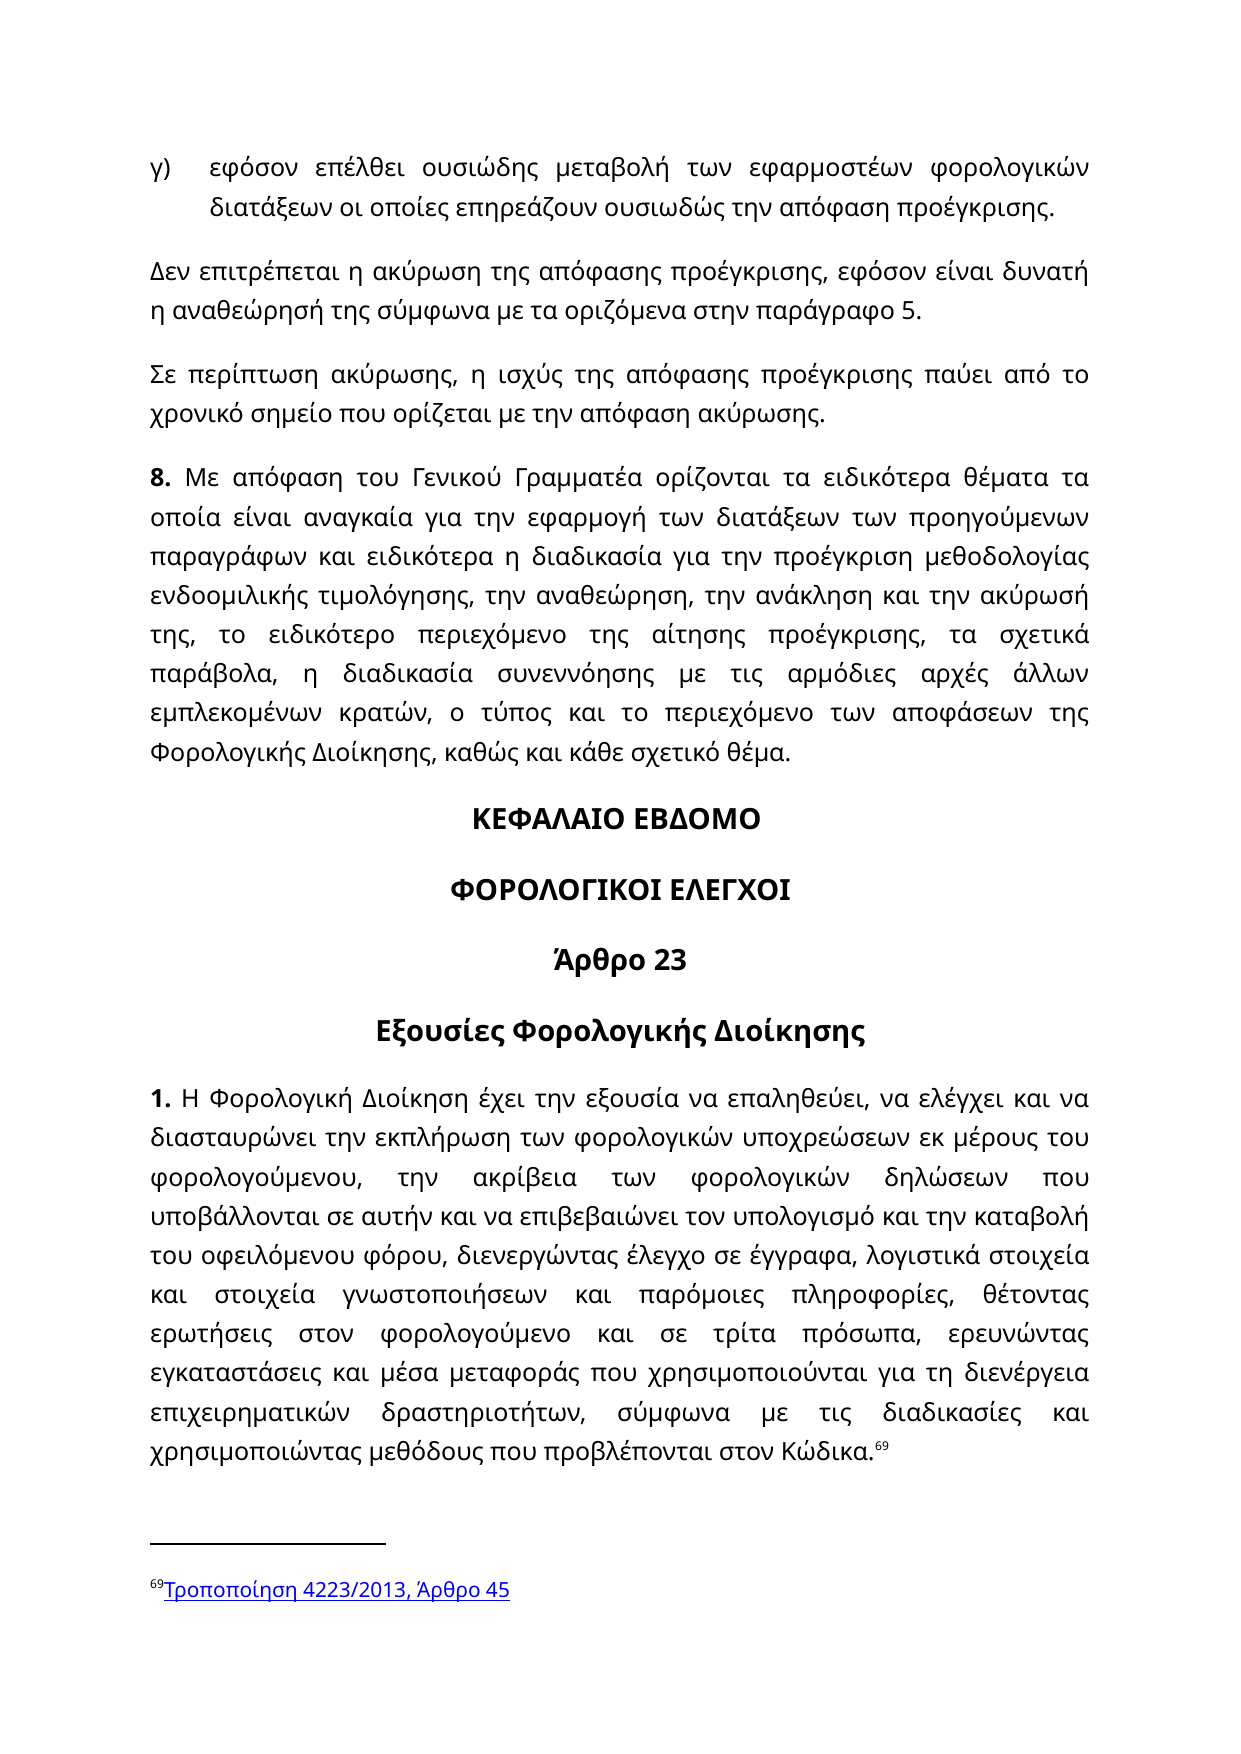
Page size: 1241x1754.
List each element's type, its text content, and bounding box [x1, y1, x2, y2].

text 1. Η Φορολογική Διοίκηση έχει την εξουσία να επαληθεύει, να ελέγχει και να διασταυρώνει την εκπλήρωση των φορολογικών υποχρεώσεων εκ μέρους του φορολογούμενου, την ακρίβεια των φορολογικών δηλώσεων που υποβάλλονται σε αυτήν και να επιβεβαιώνει τον υπολογισμό και την καταβολή του οφειλόμενου φόρου, διενεργώντας έλεγχο σε έγγραφα, λογιστικά στοιχεία και στοιχεία γνωστοποιήσεων και παρόμοιες πληροφορίες, θέτοντας ερωτήσεις στον φορολογούμενο και σε τρίτα πρόσωπα, ερευνώντας εγκαταστάσεις και μέσα μεταφοράς που χρησιμοποιούνται για τη διενέργεια επιχειρηματικών δραστηριοτήτων, σύμφωνα με τις διαδικασίες και χρησιμοποιώντας μεθόδους που προβλέπονται στον Κώδικα. [150, 1081, 1090, 1467]
subtitle ΚΕΦΑΛΑΙΟ ΕΒΔΟΜΟ [150, 798, 1090, 838]
text Σε περίπτωση ακύρωσης, η ισχύς της απόφασης προέγκρισης παύει από το χρονικό σημείο που ορίζεται με την απόφαση ακύρωσης. [150, 357, 1090, 430]
text Τροποποίηση 4223/2013, Άρθρο 45 [150, 1576, 1090, 1604]
subtitle Άρθρο 23 [150, 939, 1090, 979]
text 8. Με απόφαση του Γενικού Γραμματέα ορίζονται τα ειδικότερα θέματα τα οποία είναι αναγκαία για την εφαρμογή των διατάξεων των προηγούμενων παραγράφων και ειδικότερα η διαδικασία για την προέγκριση μεθοδολογίας ενδοομιλικής τιμολόγησης, την αναθεώρηση, την ανάκληση και την ακύρωσή της, το ειδικότερο περιεχόμενο της αίτησης προέγκρισης, τα σχετικά παράβολα, η διαδικασία συνεννόησης με τις αρμόδιες αρχές άλλων εμπλεκομένων κρατών, ο τύπος και το περιεχόμενο των αποφάσεων της Φορολογικής Διοίκησης, καθώς και κάθε σχετικό θέμα. [150, 460, 1090, 768]
list γ) εφόσον επέλθει ουσιώδης μεταβολή των εφαρμοστέων φορολογικών διατάξεων οι οποίες επηρεάζουν ουσιωδώς την απόφαση προέγκρισης. [150, 150, 1090, 223]
subtitle ΦΟΡΟΛΟΓΙΚΟΙ ΕΛΕΓΧΟΙ [150, 869, 1090, 909]
text Δεν επιτρέπεται η ακύρωση της απόφασης προέγκρισης, εφόσον είναι δυνατή η αναθεώρησή της σύμφωνα με τα οριζόμενα στην παράγραφο 5. [150, 253, 1090, 327]
subtitle Εξουσίες Φορολογικής Διοίκησης [150, 1010, 1090, 1050]
